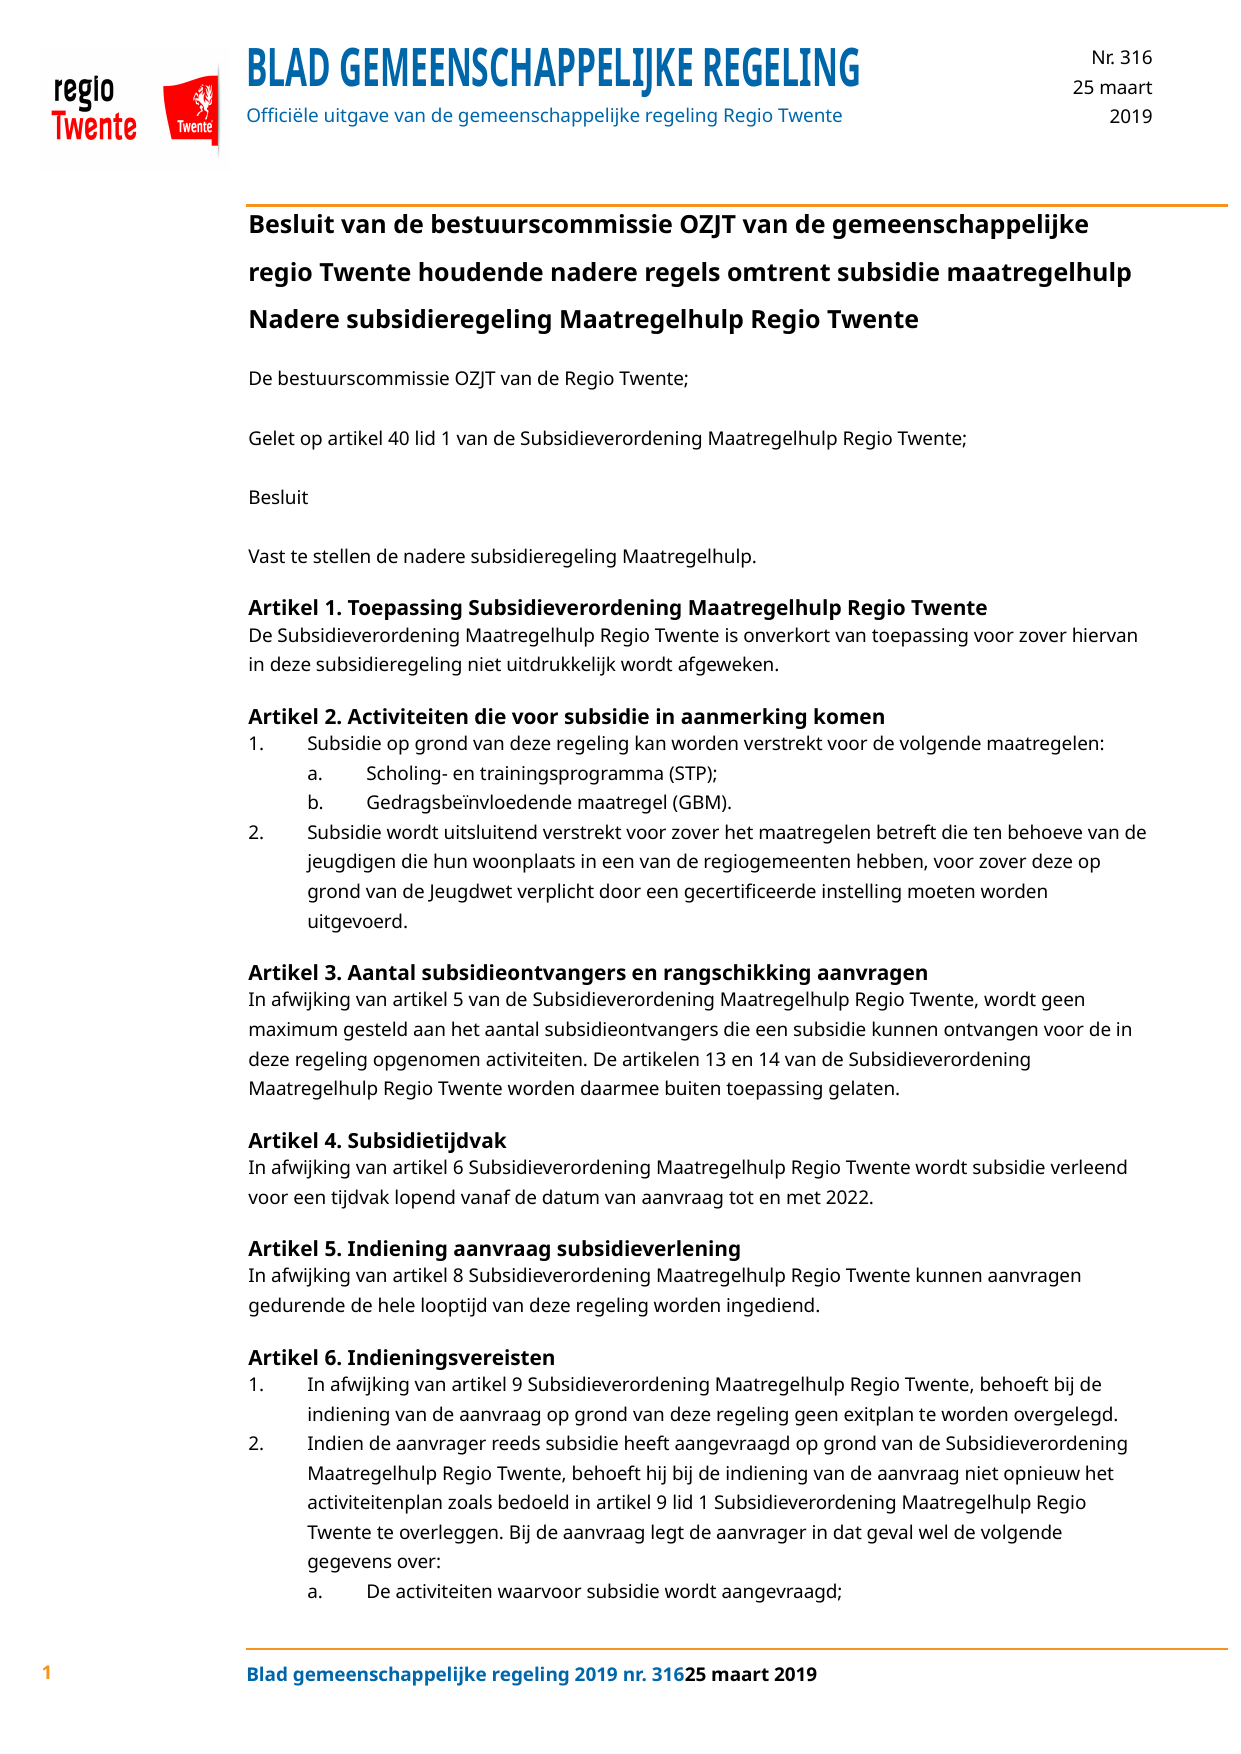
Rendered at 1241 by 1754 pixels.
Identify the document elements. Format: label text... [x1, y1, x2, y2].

text Artikel 5. Indiening aanvraag subsidieverlening [248, 1234, 1152, 1263]
text Besluit [248, 484, 1152, 509]
list Gedragsbeïnvloedende maatregel (GBM). [307, 789, 1152, 815]
text Artikel 3. Aantal subsidieontvangers en rangschikking aanvragen [248, 958, 1152, 987]
list In afwijking van artikel 9 Subsidieverordening Maatregelhulp Regio Twente, behoeft bij de indiening van de aanvraag op grond van deze regeling geen exitplan te worden overgelegd. [248, 1371, 1152, 1426]
text Artikel 1. Toepassing Subsidieverordening Maatregelhulp Regio Twente [248, 593, 1152, 622]
text In afwijking van artikel 5 van de Subsidieverordening Maatregelhulp Regio Twente, wordt geen maximum gesteld aan het aantal subsidieontvangers die een subsidie kunnen ontvangen voor de in deze regeling opgenomen activiteiten. De artikelen 13 en 14 van de Subsidieverordening Maatregelhulp Regio Twente worden daarmee buiten toepassing gelaten. [248, 987, 1152, 1101]
text Artikel 4. Subsidietijdvak [248, 1126, 1152, 1154]
text Besluit van de bestuurscommissie OZJT van de gemeenschappelijke regio Twente houdende nadere regels omtrent subsidie maatregelhulp Nadere subsidieregeling Maatregelhulp Regio Twente [248, 207, 1152, 336]
text Artikel 6. Indieningsvereisten [248, 1343, 1152, 1371]
text De Subsidieverordening Maatregelhulp Regio Twente is onverkort van toepassing voor zover hiervan in deze subsidieregeling niet uitdrukkelijk wordt afgeweken. [248, 622, 1152, 677]
text Artikel 2. Activiteiten die voor subsidie in aanmerking komen [248, 702, 1152, 730]
text In afwijking van artikel 8 Subsidieverordening Maatregelhulp Regio Twente kunnen aanvragen gedurende de hele looptijd van deze regeling worden ingediend. [248, 1263, 1152, 1318]
picture [41, 47, 231, 172]
text Gelet op artikel 40 lid 1 van de Subsidieverordening Maatregelhulp Regio Twente; [248, 425, 1152, 450]
text Vast te stellen de nadere subsidieregeling Maatregelhulp. [248, 543, 1152, 569]
list Scholing- en trainingsprogramma (STP); [307, 760, 1152, 786]
list De activiteiten waarvoor subsidie wordt aangevraagd; [307, 1578, 1152, 1604]
list Indien de aanvrager reeds subsidie heeft aangevraagd op grond van de Subsidieverordening Maatregelhulp Regio Twente, behoeft hij bij de indiening van de aanvraag niet opnieuw het activiteitenplan zoals bedoeld in artikel 9 lid 1 Subsidieverordening Maatregelhulp Regio Twente te overleggen. Bij de aanvraag legt de aanvrager in dat geval wel de volgende gegevens over: [248, 1430, 1152, 1574]
list Subsidie op grond van deze regeling kan worden verstrekt voor de volgende maatregelen: [248, 730, 1152, 756]
list Subsidie wordt uitsluitend verstrekt voor zover het maatregelen betreft die ten behoeve van de jeugdigen die hun woonplaats in een van de regiogemeenten hebben, voor zover deze op grond van de Jeugdwet verplicht door een gecertificeerde instelling moeten worden uitgevoerd. [248, 819, 1152, 933]
text De bestuurscommissie OZJT van de Regio Twente; [248, 366, 1152, 391]
text In afwijking van artikel 6 Subsidieverordening Maatregelhulp Regio Twente wordt subsidie verleend voor een tijdvak lopend vanaf de datum van aanvraag tot en met 2022. [248, 1154, 1152, 1209]
